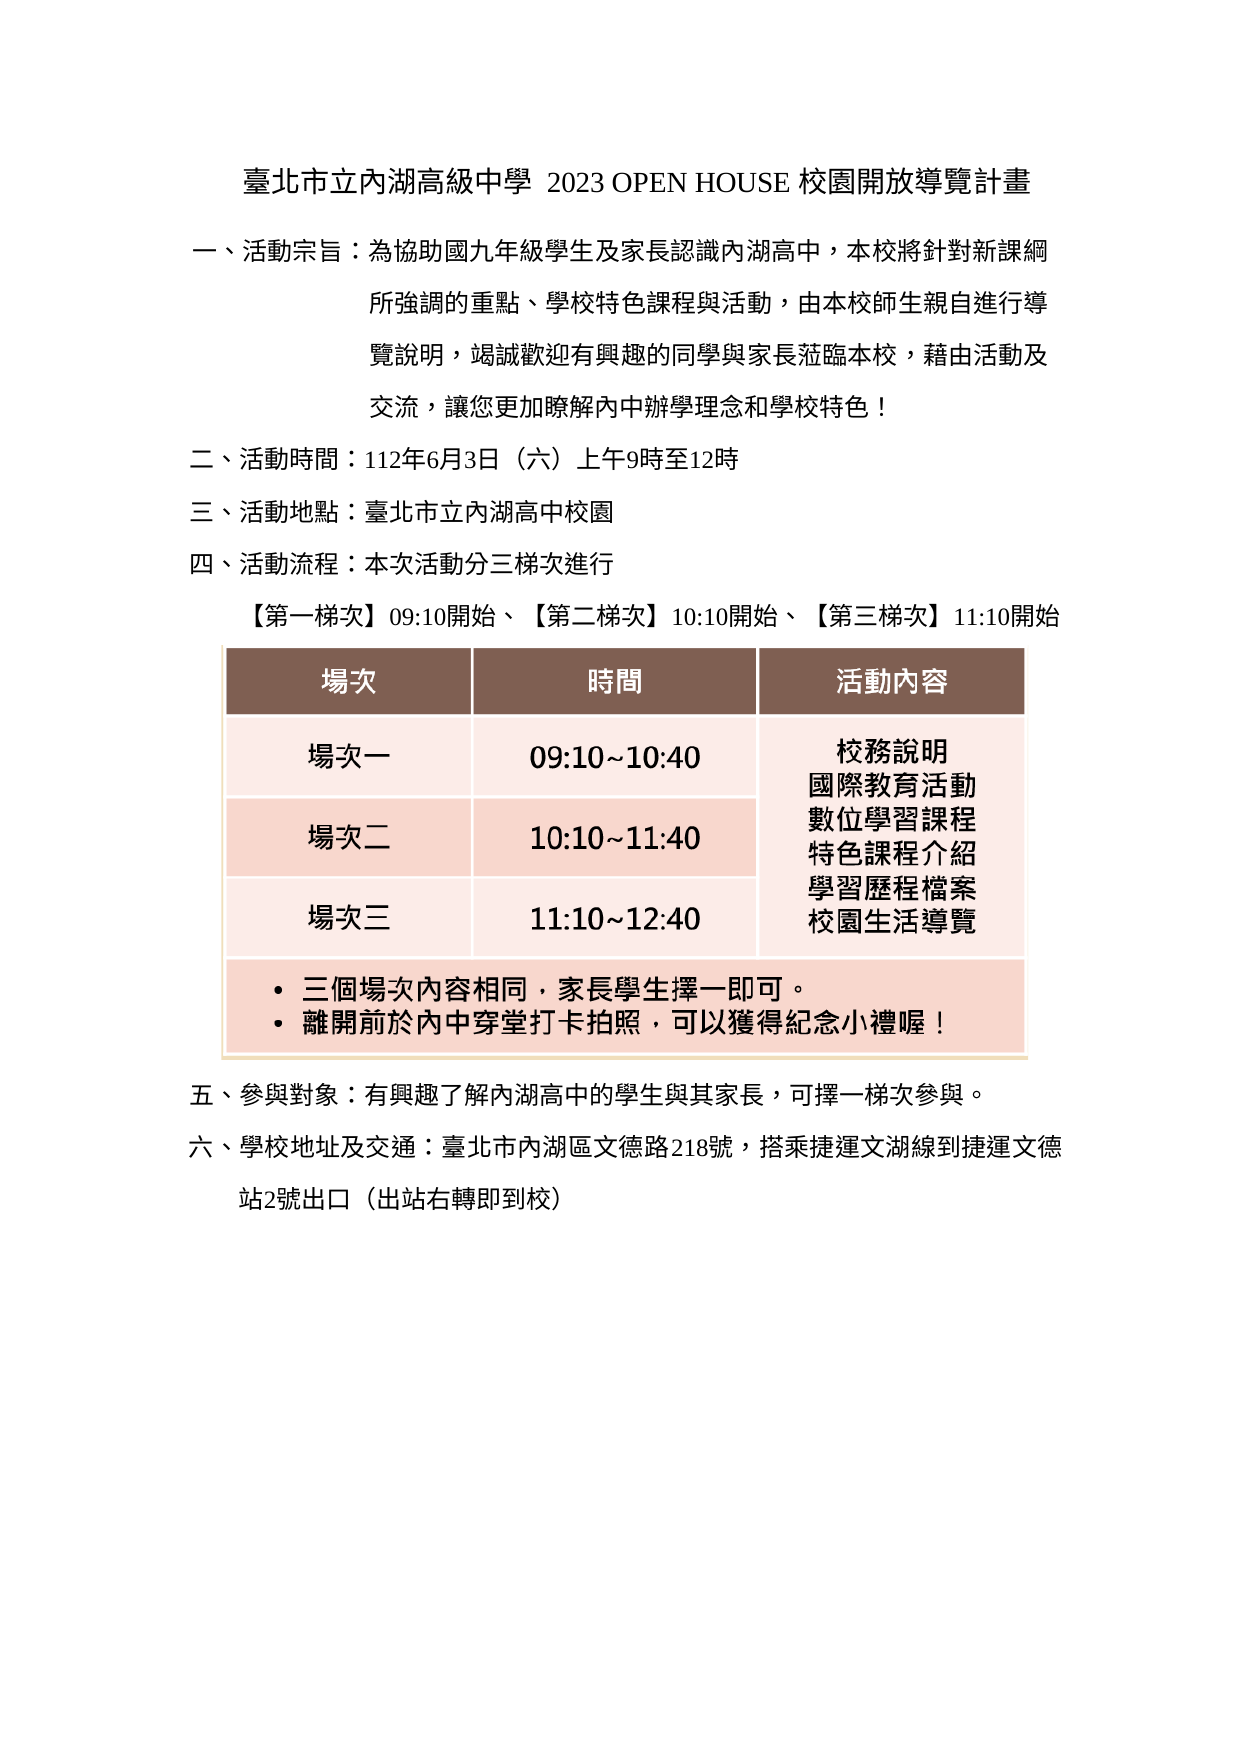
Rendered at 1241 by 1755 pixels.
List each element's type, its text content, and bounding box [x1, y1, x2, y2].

text 五、參與對象：有興趣了解內湖高中的學生與其家長，可擇一梯次參與。 [189, 1059, 1063, 1112]
text 六、學校地址及交通：臺北市內湖區文德路218號，搭乘捷運文湖線到捷運文德站2號出口（出站右轉即到校） [189, 1112, 1063, 1216]
text 三、活動地點：臺北市立內湖高中校園 [189, 476, 620, 528]
text 臺北市立內湖高級中學 2023 OPEN HOUSE 校園開放導覽計畫 [219, 148, 1054, 203]
text 【第一梯次】09:10開始、【第二梯次】10:10開始、【第三梯次】11:10開始 [239, 580, 1063, 632]
text 二、活動時間：112年6月3日（六）上午9時至12時 [189, 424, 1063, 476]
text 四、活動流程：本次活動分三梯次進行 [189, 528, 1063, 580]
text 一、活動宗旨：為協助國九年級學生及家長認識內湖高中，本校將針對新課綱所強調的重點、學校特色課程與活動，由本校師生親自進行導覽說明，竭誠歡迎有興趣的同學與家長蒞臨本校，藉由活動及交流，讓您更加瞭解內中辦學理念和學校特色！ [192, 216, 1052, 424]
